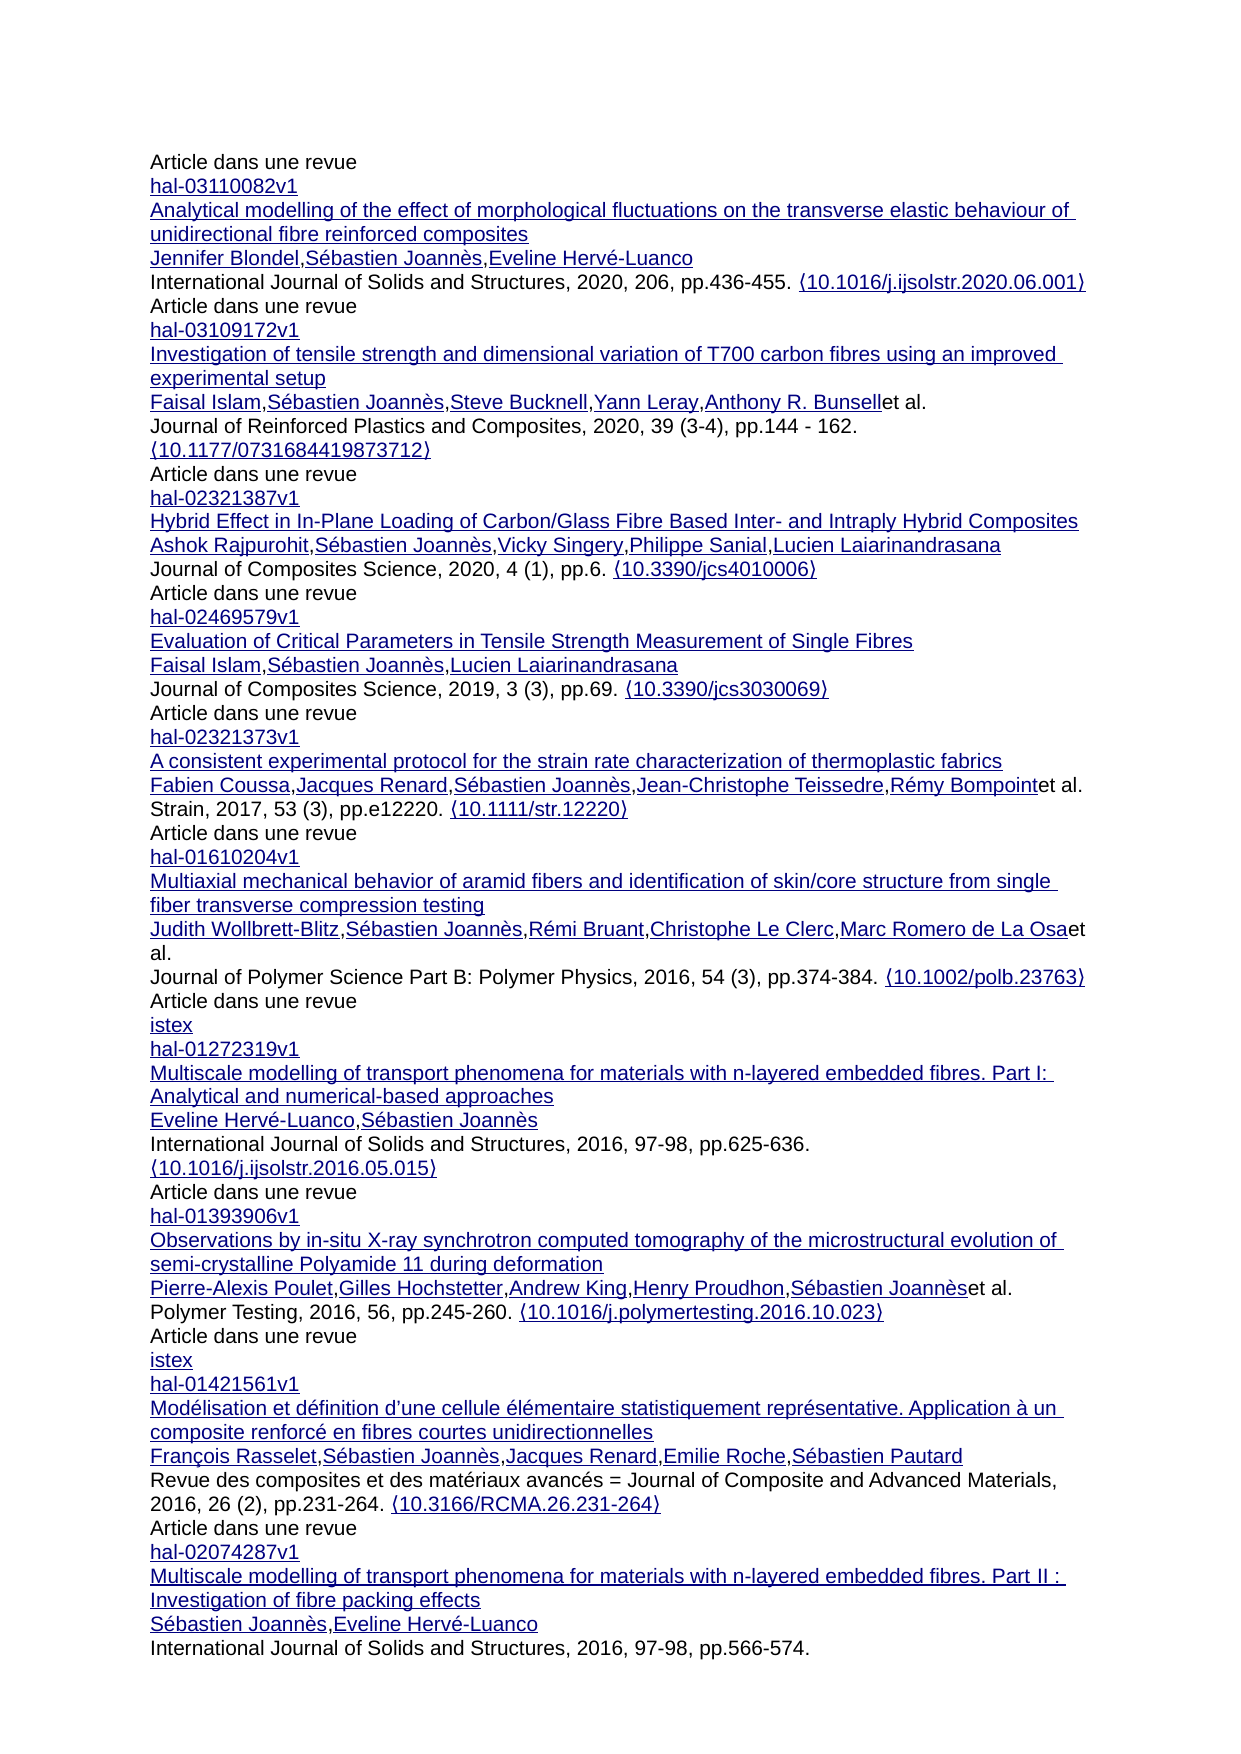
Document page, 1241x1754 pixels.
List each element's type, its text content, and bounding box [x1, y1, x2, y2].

table_cell Hybrid Effect in In-Plane Loading of Carbon/Glass Fibre Based Inter- and Intraply Hybrid Composites Ashok Rajpurohit,Sébastien Joannès,Vicky Singery,Philippe Sanial,Lucien Laiarinandrasana Journal of Composites Science, 2020, 4 (1), pp.6. ⟨10.3390/jcs4010006⟩ Article dans une revue hal-02469579v1 [150, 509, 1090, 629]
table_cell Observations by in-situ X-ray synchrotron computed tomography of the microstructural evolution of semi-crystalline Polyamide 11 during deformation Pierre-Alexis Poulet,Gilles Hochstetter,Andrew King,Henry Proudhon,Sébastien Joannèset al. Polymer Testing, 2016, 56, pp.245-260. ⟨10.1016/j.polymertesting.2016.10.023⟩ Article dans une revue istex hal-01421561v1 [150, 1228, 1090, 1396]
table_cell Multiscale modelling of transport phenomena for materials with n-layered embedded fibres. Part I: Analytical and numerical-based approaches Eveline Hervé-Luanco,Sébastien Joannès International Journal of Solids and Structures, 2016, 97-98, pp.625-636. ⟨10.1016/j.ijsolstr.2016.05.015⟩ Article dans une revue hal-01393906v1 [150, 1060, 1090, 1228]
table_cell A consistent experimental protocol for the strain rate characterization of thermoplastic fabrics Fabien Coussa,Jacques Renard,Sébastien Joannès,Jean-Christophe Teissedre,Rémy Bompointet al. Strain, 2017, 53 (3), pp.e12220. ⟨10.1111/str.12220⟩ Article dans une revue hal-01610204v1 [150, 749, 1090, 869]
table_cell Analytical modelling of the effect of morphological fluctuations on the transverse elastic behaviour of unidirectional fibre reinforced composites Jennifer Blondel,Sébastien Joannès,Eveline Hervé-Luanco International Journal of Solids and Structures, 2020, 206, pp.436-455. ⟨10.1016/j.ijsolstr.2020.06.001⟩ Article dans une revue hal-03109172v1 [150, 198, 1090, 342]
table_cell Investigation of tensile strength and dimensional variation of T700 carbon fibres using an improved experimental setup Faisal Islam,Sébastien Joannès,Steve Bucknell,Yann Leray,Anthony R. Bunsellet al. Journal of Reinforced Plastics and Composites, 2020, 39 (3-4), pp.144 - 162. ⟨10.1177/0731684419873712⟩ Article dans une revue hal-02321387v1 [150, 342, 1090, 509]
table_cell Modélisation et définition d’une cellule élémentaire statistiquement représentative. Application à un composite renforcé en fibres courtes unidirectionnelles François Rasselet,Sébastien Joannès,Jacques Renard,Emilie Roche,Sébastien Pautard Revue des composites et des matériaux avancés = Journal of Composite and Advanced Materials, 2016, 26 (2), pp.231-264. ⟨10.3166/RCMA.26.231-264⟩ Article dans une revue hal-02074287v1 [150, 1396, 1090, 1563]
table_cell Evaluation of Critical Parameters in Tensile Strength Measurement of Single Fibres Faisal Islam,Sébastien Joannès,Lucien Laiarinandrasana Journal of Composites Science, 2019, 3 (3), pp.69. ⟨10.3390/jcs3030069⟩ Article dans une revue hal-02321373v1 [150, 629, 1090, 749]
table_cell Multiaxial mechanical behavior of aramid fibers and identification of skin/core structure from single fiber transverse compression testing Judith Wollbrett-Blitz,Sébastien Joannès,Rémi Bruant,Christophe Le Clerc,Marc Romero de La Osaet al. Journal of Polymer Science Part B: Polymer Physics, 2016, 54 (3), pp.374-384. ⟨10.1002/polb.23763⟩ Article dans une revue istex hal-01272319v1 [150, 869, 1090, 1060]
table_cell Article dans une revue hal-03110082v1 [150, 150, 1090, 198]
table_cell Multiscale modelling of transport phenomena for materials with n-layered embedded fibres. Part II : Investigation of fibre packing effects Sébastien Joannès,Eveline Hervé-Luanco International Journal of Solids and Structures, 2016, 97-98, pp.566-574. [150, 1564, 1090, 1659]
